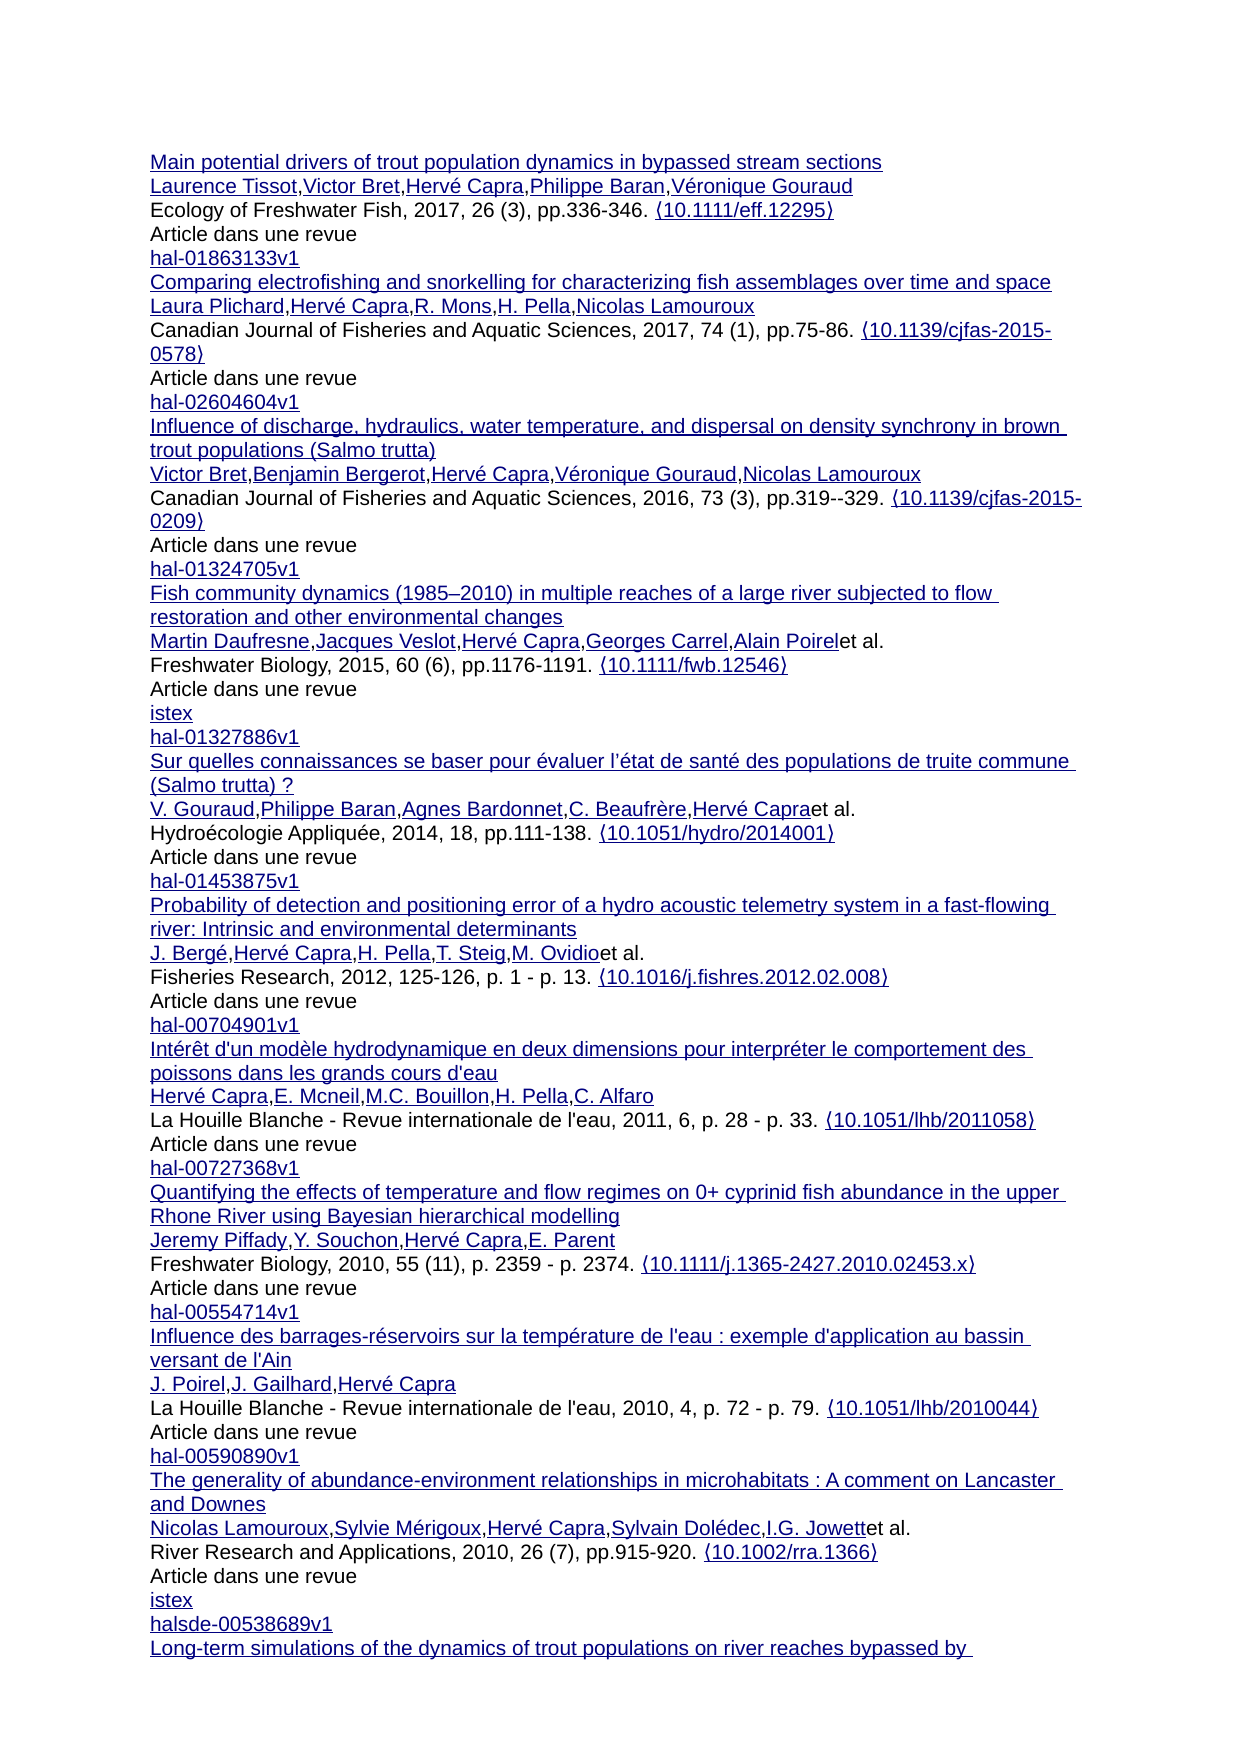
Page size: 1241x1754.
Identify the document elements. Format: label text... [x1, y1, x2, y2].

table_cell Comparing electrofishing and snorkelling for characterizing fish assemblages over time and space Laura Plichard,Hervé Capra,R. Mons,H. Pella,Nicolas Lamouroux Canadian Journal of Fisheries and Aquatic Sciences, 2017, 74 (1), pp.75-86. ⟨10.1139/cjfas-2015-0578⟩ Article dans une revue hal-02604604v1 [150, 270, 1090, 413]
table_cell Influence des barrages-réservoirs sur la température de l'eau : exemple d'application au bassin versant de l'Ain J. Poirel,J. Gailhard,Hervé Capra La Houille Blanche - Revue internationale de l'eau, 2010, 4, p. 72 - p. 79. ⟨10.1051/lhb/2010044⟩ Article dans une revue hal-00590890v1 [150, 1324, 1090, 1468]
table_cell Main potential drivers of trout population dynamics in bypassed stream sections Laurence Tissot,Victor Bret,Hervé Capra,Philippe Baran,Véronique Gouraud Ecology of Freshwater Fish, 2017, 26 (3), pp.336-346. ⟨10.1111/eff.12295⟩ Article dans une revue hal-01863133v1 [150, 150, 1090, 270]
table_cell Quantifying the effects of temperature and flow regimes on 0+ cyprinid fish abundance in the upper Rhone River using Bayesian hierarchical modelling Jeremy Piffady,Y. Souchon,Hervé Capra,E. Parent Freshwater Biology, 2010, 55 (11), p. 2359 - p. 2374. ⟨10.1111/j.1365-2427.2010.02453.x⟩ Article dans une revue hal-00554714v1 [150, 1180, 1090, 1324]
table_cell Sur quelles connaissances se baser pour évaluer l’état de santé des populations de truite commune (Salmo trutta) ? V. Gouraud,Philippe Baran,Agnes Bardonnet,C. Beaufrère,Hervé Capraet al. Hydroécologie Appliquée, 2014, 18, pp.111-138. ⟨10.1051/hydro/2014001⟩ Article dans une revue hal-01453875v1 [150, 749, 1090, 893]
table_cell Intérêt d'un modèle hydrodynamique en deux dimensions pour interpréter le comportement des poissons dans les grands cours d'eau Hervé Capra,E. Mcneil,M.C. Bouillon,H. Pella,C. Alfaro La Houille Blanche - Revue internationale de l'eau, 2011, 6, p. 28 - p. 33. ⟨10.1051/lhb/2011058⟩ Article dans une revue hal-00727368v1 [150, 1036, 1090, 1180]
table_cell Fish community dynamics (1985–2010) in multiple reaches of a large river subjected to flow restoration and other environmental changes Martin Daufresne,Jacques Veslot,Hervé Capra,Georges Carrel,Alain Poirelet al. Freshwater Biology, 2015, 60 (6), pp.1176-1191. ⟨10.1111/fwb.12546⟩ Article dans une revue istex hal-01327886v1 [150, 581, 1090, 749]
table_cell Influence of discharge, hydraulics, water temperature, and dispersal on density synchrony in brown trout populations (Salmo trutta) Victor Bret,Benjamin Bergerot,Hervé Capra,Véronique Gouraud,Nicolas Lamouroux Canadian Journal of Fisheries and Aquatic Sciences, 2016, 73 (3), pp.319--329. ⟨10.1139/cjfas-2015-0209⟩ Article dans une revue hal-01324705v1 [150, 414, 1090, 581]
table_cell Long-term simulations of the dynamics of trout populations on river reaches bypassed by [150, 1635, 1090, 1659]
table_cell Probability of detection and positioning error of a hydro acoustic telemetry system in a fast-flowing river: Intrinsic and environmental determinants J. Bergé,Hervé Capra,H. Pella,T. Steig,M. Ovidioet al. Fisheries Research, 2012, 125-126, p. 1 - p. 13. ⟨10.1016/j.fishres.2012.02.008⟩ Article dans une revue hal-00704901v1 [150, 893, 1090, 1036]
table_cell The generality of abundance-environment relationships in microhabitats : A comment on Lancaster and Downes Nicolas Lamouroux,Sylvie Mérigoux,Hervé Capra,Sylvain Dolédec,I.G. Jowettet al. River Research and Applications, 2010, 26 (7), pp.915-920. ⟨10.1002/rra.1366⟩ Article dans une revue istex halsde-00538689v1 [150, 1468, 1090, 1635]
